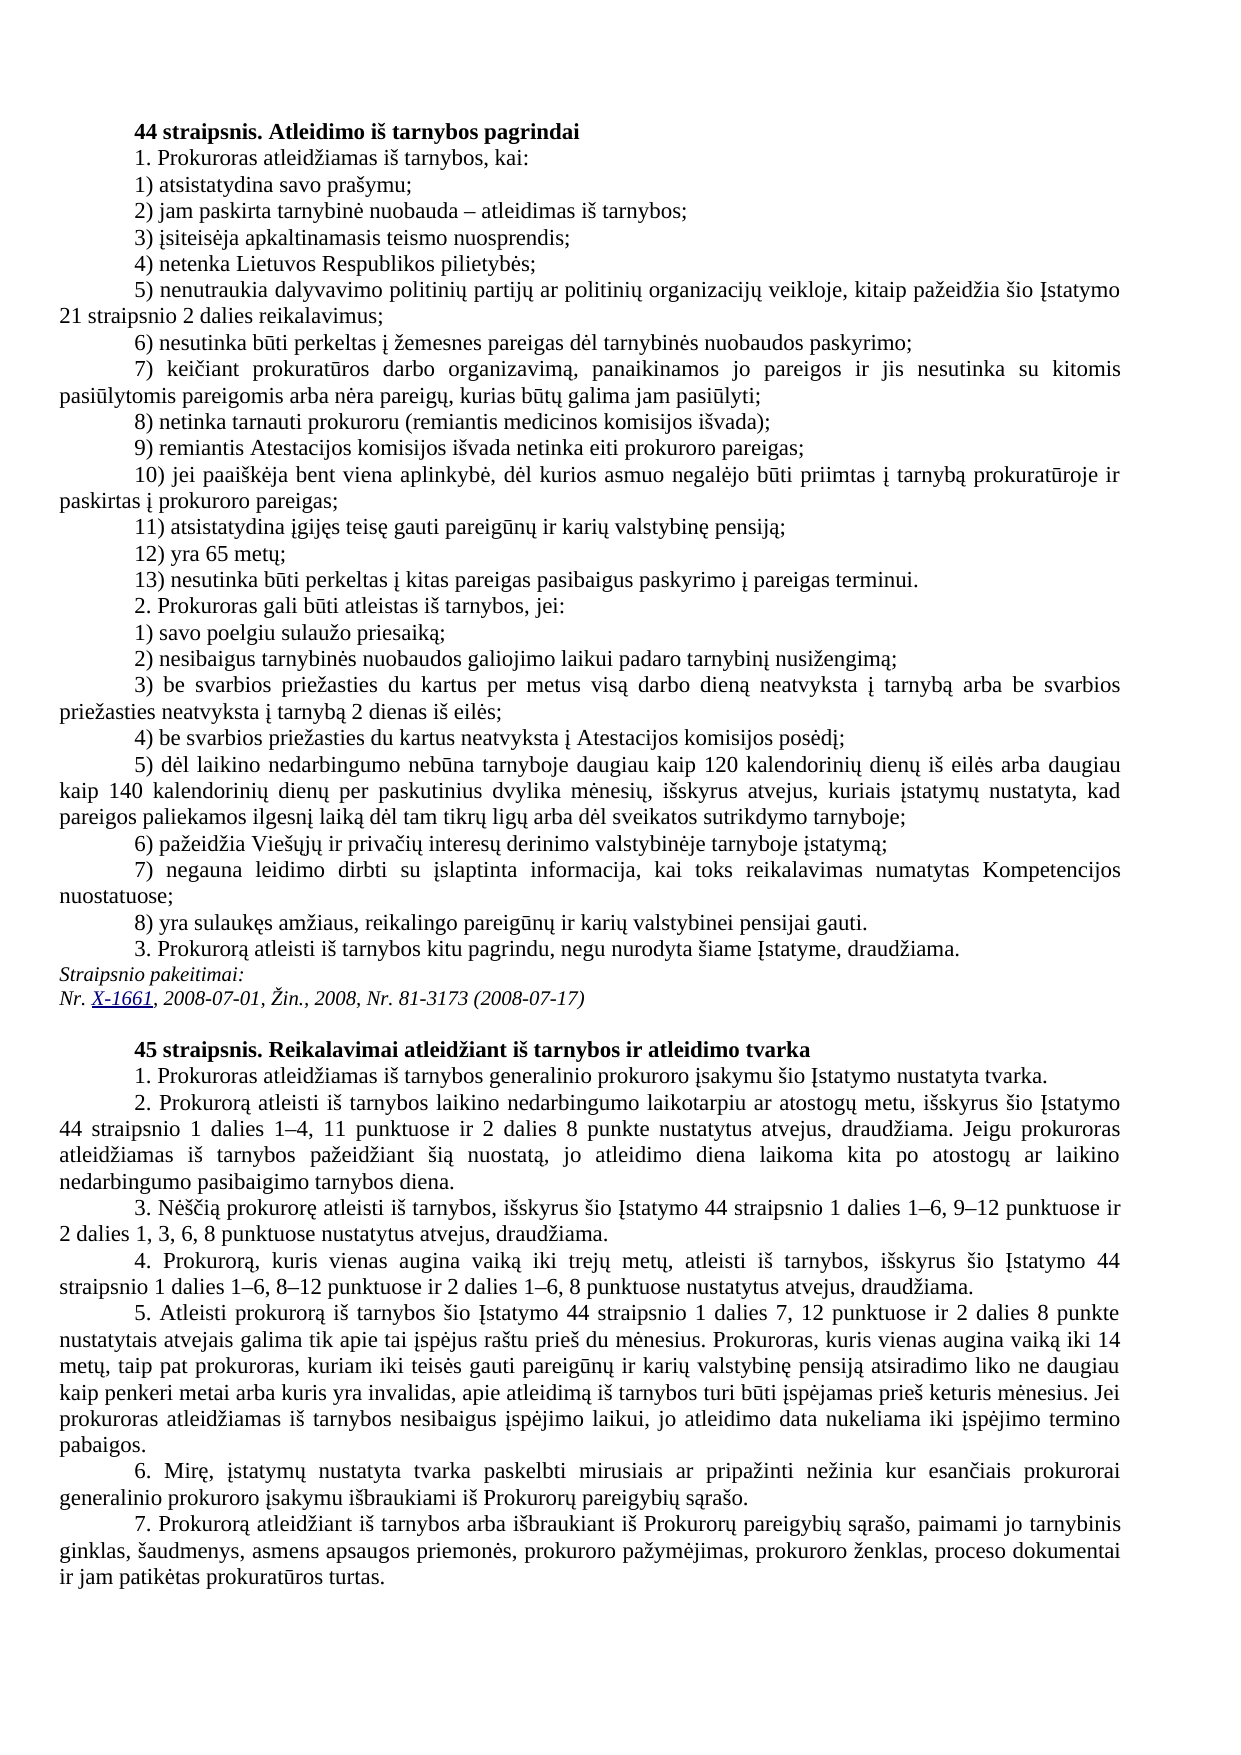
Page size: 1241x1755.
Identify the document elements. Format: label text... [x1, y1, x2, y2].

text 5) dėl laikino nedarbingumo nebūna tarnyboje daugiau kaip 120 kalendorinių dienų iš eilės arba daugiau kaip 140 kalendorinių dienų per paskutinius dvylika mėnesių, išskyrus atvejus, kuriais įstatymų nustatyta, kad pareigos paliekamos ilgesnį laiką dėl tam tikrų ligų arba dėl sveikatos sutrikdymo tarnyboje; [59, 751, 1122, 830]
text 12) yra 65 metų; [59, 540, 1122, 566]
text 45 straipsnis. Reikalavimai atleidžiant iš tarnybos ir atleidimo tvarka [59, 1036, 1122, 1062]
text 8) netinka tarnauti prokuroru (remiantis medicinos komisijos išvada); [59, 408, 1122, 434]
text 4) netenka Lietuvos Respublikos pilietybės; [59, 250, 1122, 276]
text 1) savo poelgiu sulaužo priesaiką; [59, 619, 1122, 645]
text Nr. X-1661, 2008-07-01, Žin., 2008, Nr. 81-3173 (2008-07-17) [59, 986, 1122, 1009]
text 2) jam paskirta tarnybinė nuobauda – atleidimas iš tarnybos; [59, 197, 1122, 223]
text 5. Atleisti prokurorą iš tarnybos šio Įstatymo 44 straipsnio 1 dalies 7, 12 punktuose ir 2 dalies 8 punkte nustatytais atvejais galima tik apie tai įspėjus raštu prieš du mėnesius. Prokuroras, kuris vienas augina vaiką iki 14 metų, taip pat prokuroras, kuriam iki teisės gauti pareigūnų ir karių valstybinę pensiją atsiradimo liko ne daugiau kaip penkeri metai arba kuris yra invalidas, apie atleidimą iš tarnybos turi būti įspėjamas prieš keturis mėnesius. Jei prokuroras atleidžiamas iš tarnybos nesibaigus įspėjimo laikui, jo atleidimo data nukeliama iki įspėjimo termino pabaigos. [59, 1299, 1122, 1458]
text 8) yra sulaukęs amžiaus, reikalingo pareigūnų ir karių valstybinei pensijai gauti. [59, 909, 1122, 935]
text 3. Prokurorą atleisti iš tarnybos kitu pagrindu, negu nurodyta šiame Įstatyme, draudžiama. [59, 935, 1122, 961]
text 3) be svarbios priežasties du kartus per metus visą darbo dieną neatvyksta į tarnybą arba be svarbios priežasties neatvyksta į tarnybą 2 dienas iš eilės; [59, 672, 1122, 724]
text 2. Prokuroras gali būti atleistas iš tarnybos, jei: [59, 592, 1122, 619]
subtitle 44 straipsnis. Atleidimo iš tarnybos pagrindai [59, 118, 1122, 144]
text 13) nesutinka būti perkeltas į kitas pareigas pasibaigus paskyrimo į pareigas terminui. [59, 566, 1122, 592]
text 6. Mirę, įstatymų nustatyta tvarka paskelbti mirusiais ar pripažinti nežinia kur esančiais prokurorai generalinio prokuroro įsakymu išbraukiami iš Prokurorų pareigybių sąrašo. [59, 1458, 1122, 1510]
text 7. Prokurorą atleidžiant iš tarnybos arba išbraukiant iš Prokurorų pareigybių sąrašo, paimami jo tarnybinis ginklas, šaudmenys, asmens apsaugos priemonės, prokuroro pažymėjimas, prokuroro ženklas, proceso dokumentai ir jam patikėtas prokuratūros turtas. [59, 1510, 1122, 1589]
text 11) atsistatydina įgijęs teisę gauti pareigūnų ir karių valstybinę pensiją; [59, 513, 1122, 540]
text 9) remiantis Atestacijos komisijos išvada netinka eiti prokuroro pareigas; [59, 434, 1122, 461]
text 10) jei paaiškėja bent viena aplinkybė, dėl kurios asmuo negalėjo būti priimtas į tarnybą prokuratūroje ir paskirtas į prokuroro pareigas; [59, 461, 1122, 513]
text 1. Prokuroras atleidžiamas iš tarnybos generalinio prokuroro įsakymu šio Įstatymo nustatyta tvarka. [59, 1062, 1122, 1089]
text 3) įsiteisėja apkaltinamasis teismo nuosprendis; [59, 223, 1122, 250]
text 6) nesutinka būti perkeltas į žemesnes pareigas dėl tarnybinės nuobaudos paskyrimo; [59, 329, 1122, 355]
text 2. Prokurorą atleisti iš tarnybos laikino nedarbingumo laikotarpiu ar atostogų metu, išskyrus šio Įstatymo 44 straipsnio 1 dalies 1–4, 11 punktuose ir 2 dalies 8 punkte nustatytus atvejus, draudžiama. Jeigu prokuroras atleidžiamas iš tarnybos pažeidžiant šią nuostatą, jo atleidimo diena laikoma kita po atostogų ar laikino nedarbingumo pasibaigimo tarnybos diena. [59, 1089, 1122, 1194]
text Straipsnio pakeitimai: [59, 961, 1122, 986]
text 4. Prokurorą, kuris vienas augina vaiką iki trejų metų, atleisti iš tarnybos, išskyrus šio Įstatymo 44 straipsnio 1 dalies 1–6, 8–12 punktuose ir 2 dalies 1–6, 8 punktuose nustatytus atvejus, draudžiama. [59, 1247, 1122, 1299]
text 6) pažeidžia Viešųjų ir privačių interesų derinimo valstybinėje tarnyboje įstatymą; [59, 830, 1122, 856]
text 1. Prokuroras atleidžiamas iš tarnybos, kai: [59, 144, 1122, 171]
text 5) nenutraukia dalyvavimo politinių partijų ar politinių organizacijų veikloje, kitaip pažeidžia šio Įstatymo 21 straipsnio 2 dalies reikalavimus; [59, 276, 1122, 329]
text 7) keičiant prokuratūros darbo organizavimą, panaikinamos jo pareigos ir jis nesutinka su kitomis pasiūlytomis pareigomis arba nėra pareigų, kurias būtų galima jam pasiūlyti; [59, 355, 1122, 408]
text 7) negauna leidimo dirbti su įslaptinta informacija, kai toks reikalavimas numatytas Kompetencijos nuostatuose; [59, 856, 1122, 909]
text 1) atsistatydina savo prašymu; [59, 171, 1122, 197]
text 2) nesibaigus tarnybinės nuobaudos galiojimo laikui padaro tarnybinį nusižengimą; [59, 645, 1122, 672]
text 3. Nėščią prokurorę atleisti iš tarnybos, išskyrus šio Įstatymo 44 straipsnio 1 dalies 1–6, 9–12 punktuose ir 2 dalies 1, 3, 6, 8 punktuose nustatytus atvejus, draudžiama. [59, 1194, 1122, 1247]
text 4) be svarbios priežasties du kartus neatvyksta į Atestacijos komisijos posėdį; [59, 724, 1122, 751]
